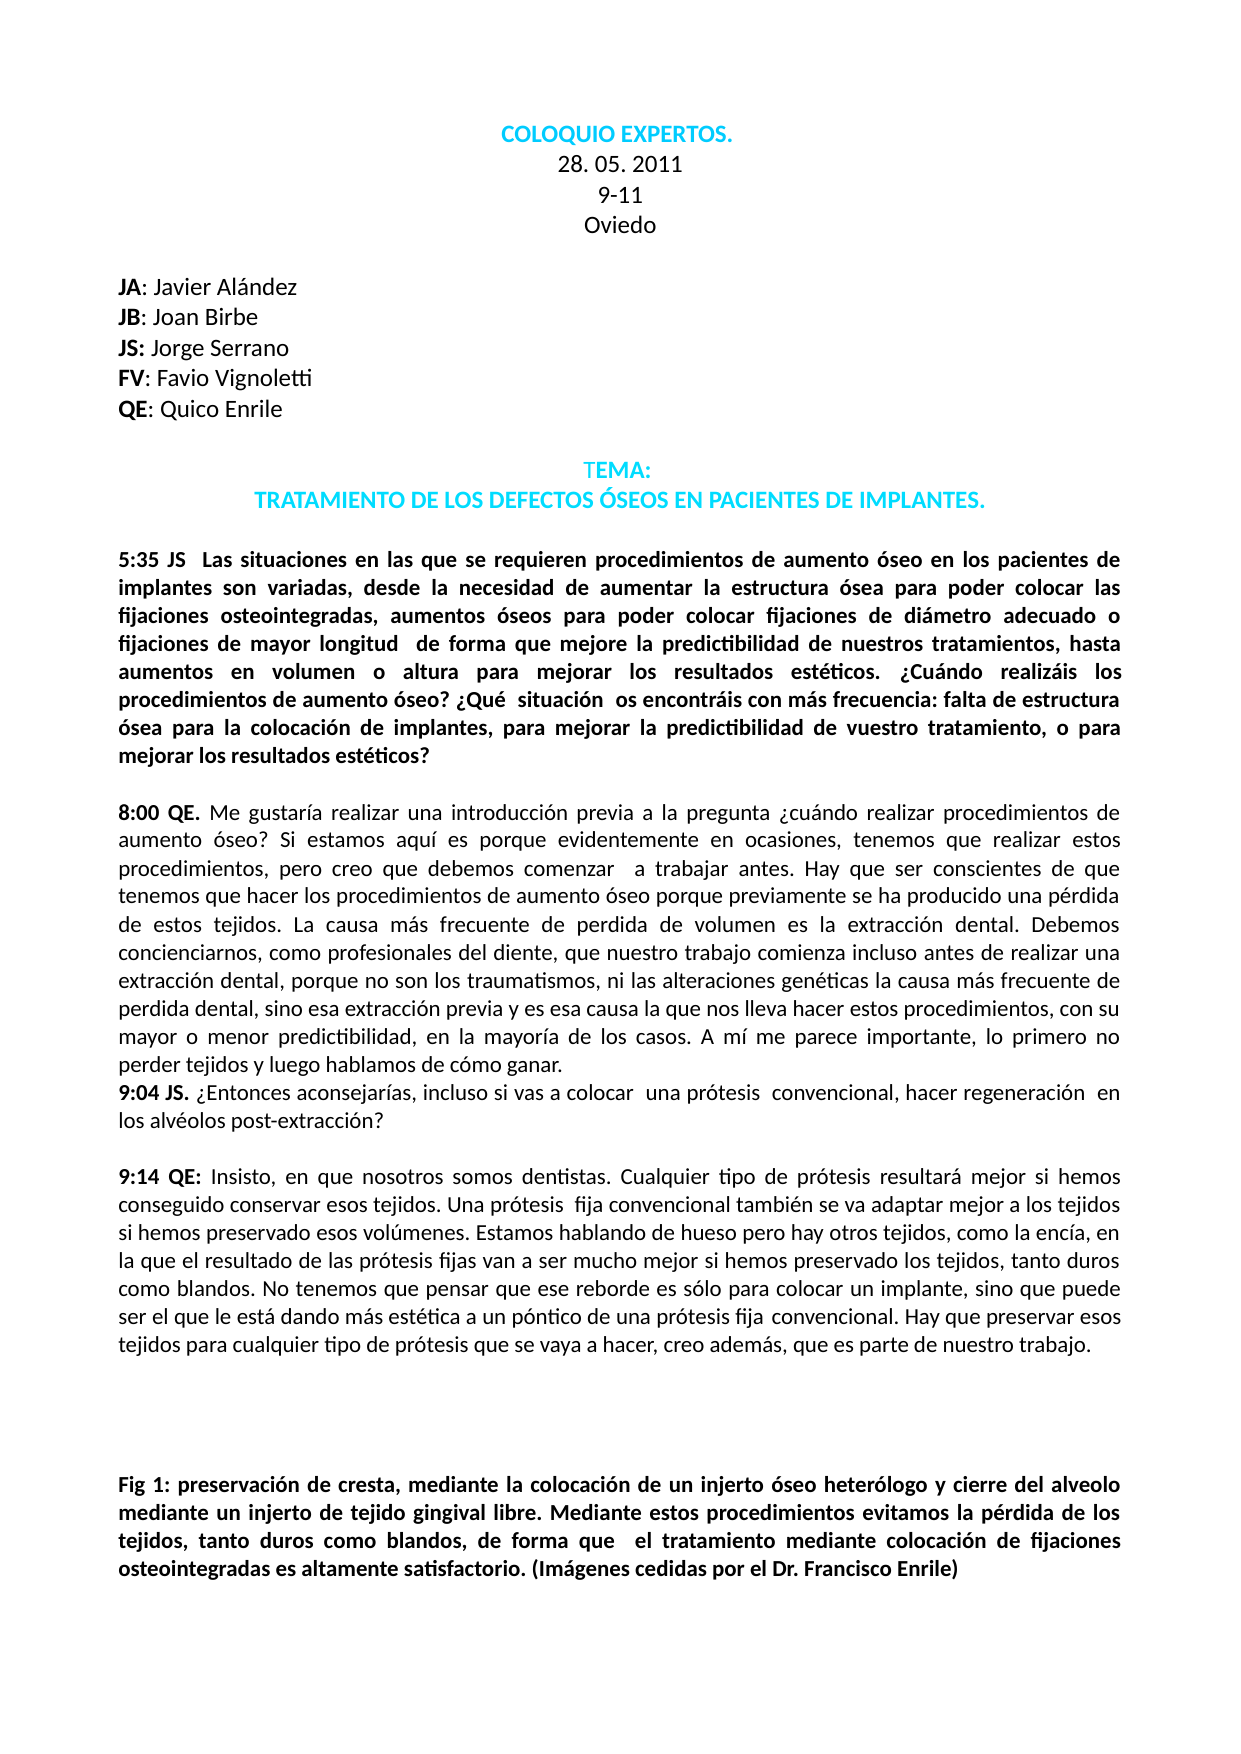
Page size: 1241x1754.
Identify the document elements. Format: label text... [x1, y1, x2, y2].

text FV: Favio Vignoletti [118, 362, 1122, 393]
text JA: Javier Alández [118, 271, 1122, 301]
text TEMA: [118, 454, 1122, 484]
text 9:14 QE: Insisto, en que nosotros somos dentistas. Cualquier tipo de prótesis resultará mejor si hemos conseguido conservar esos tejidos. Una prótesis fija convencional también se va adaptar mejor a los tejidos si hemos preservado esos volúmenes. Estamos hablando de hueso pero hay otros tejidos, como la encía, en la que el resultado de las prótesis fijas van a ser mucho mejor si hemos preservado los tejidos, tanto duros como blandos. No tenemos que pensar que ese reborde es sólo para colocar un implante, sino que puede ser el que le está dando más estética a un póntico de una prótesis fija convencional. Hay que preservar esos tejidos para cualquier tipo de prótesis que se vaya a hacer, creo además, que es parte de nuestro trabajo. [118, 1162, 1122, 1358]
text JS: Jorge Serrano [118, 332, 1122, 362]
text 28. 05. 2011 [118, 149, 1122, 179]
text COLOQUIO EXPERTOS. [118, 118, 1122, 149]
text JB: Joan Birbe [118, 301, 1122, 332]
text Fig 1: preservación de cresta, mediante la colocación de un injerto óseo heterólogo y cierre del alveolo mediante un injerto de tejido gingival libre. Mediante estos procedimientos evitamos la pérdida de los tejidos, tanto duros como blandos, de forma que el tratamiento mediante colocación de fijaciones osteointegradas es altamente satisfactorio. (Imágenes cedidas por el Dr. Francisco Enrile) [118, 1470, 1122, 1582]
text 9-11 [118, 179, 1122, 210]
text 5:35 JS Las situaciones en las que se requieren procedimientos de aumento óseo en los pacientes de implantes son variadas, desde la necesidad de aumentar la estructura ósea para poder colocar las fijaciones osteointegradas, aumentos óseos para poder colocar fijaciones de diámetro adecuado o fijaciones de mayor longitud de forma que mejore la predictibilidad de nuestros tratamientos, hasta aumentos en volumen o altura para mejorar los resultados estéticos. ¿Cuándo realizáis los procedimientos de aumento óseo? ¿Qué situación os encontráis con más frecuencia: falta de estructura ósea para la colocación de implantes, para mejorar la predictibilidad de vuestro tratamiento, o para mejorar los resultados estéticos? [118, 545, 1122, 769]
text 8:00 QE. Me gustaría realizar una introducción previa a la pregunta ¿cuándo realizar procedimientos de aumento óseo? Si estamos aquí es porque evidentemente en ocasiones, tenemos que realizar estos procedimientos, pero creo que debemos comenzar a trabajar antes. Hay que ser conscientes de que tenemos que hacer los procedimientos de aumento óseo porque previamente se ha producido una pérdida de estos tejidos. La causa más frecuente de perdida de volumen es la extracción dental. Debemos concienciarnos, como profesionales del diente, que nuestro trabajo comienza incluso antes de realizar una extracción dental, porque no son los traumatismos, ni las alteraciones genéticas la causa más frecuente de perdida dental, sino esa extracción previa y es esa causa la que nos lleva hacer estos procedimientos, con su mayor o menor predictibilidad, en la mayoría de los casos. A mí me parece importante, lo primero no perder tejidos y luego hablamos de cómo ganar. [118, 798, 1122, 1078]
text 9:04 JS. ¿Entonces aconsejarías, incluso si vas a colocar una prótesis convencional, hacer regeneración en los alvéolos post-extracción? [118, 1078, 1122, 1134]
text TRATAMIENTO DE LOS DEFECTOS ÓSEOS EN PACIENTES DE IMPLANTES. [118, 484, 1122, 515]
text QE: Quico Enrile [118, 393, 1122, 423]
text Oviedo [118, 210, 1122, 240]
